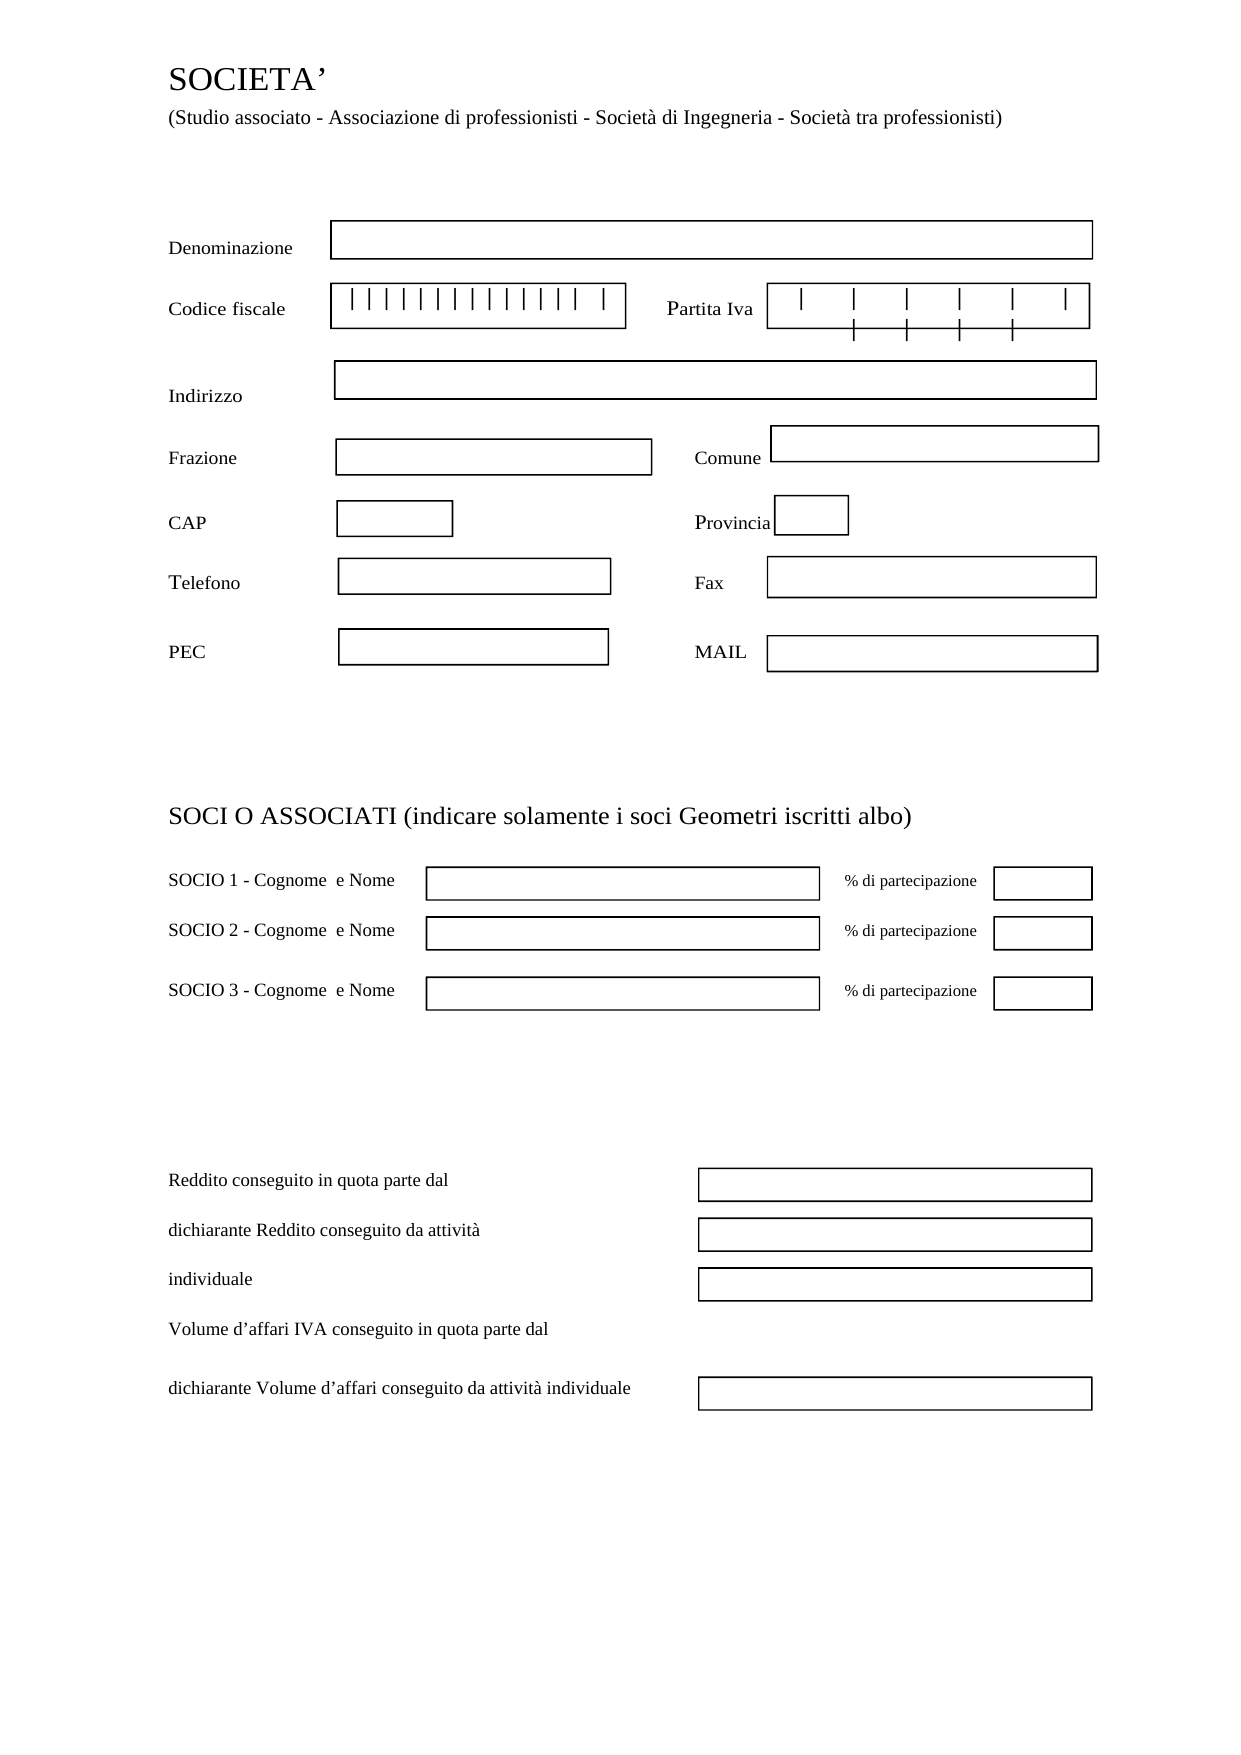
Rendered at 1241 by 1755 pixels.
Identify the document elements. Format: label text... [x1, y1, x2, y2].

text Codice fiscale Partita Iva [627, 296, 766, 320]
text SOCIETA’ [168, 59, 1168, 97]
text Provincia [454, 510, 773, 534]
text % di partecipazione [821, 979, 993, 1001]
text SOCIO 3 - Cognome e Nome [168, 979, 425, 1001]
text [850, 510, 1168, 534]
text [340, 569, 609, 593]
text [995, 869, 1091, 891]
text [428, 919, 818, 941]
text % di partecipazione [821, 919, 993, 941]
text [332, 237, 1091, 258]
text CAP [168, 510, 336, 534]
text Frazione [168, 447, 335, 468]
text Telefono [168, 569, 337, 594]
text Codice fiscale Partita Iva [332, 296, 624, 320]
text SOCIO 2 - Cognome e Nome [168, 919, 425, 941]
text [428, 869, 818, 891]
text % di partecipazione [821, 869, 993, 891]
text [338, 510, 451, 534]
text MAIL [610, 641, 766, 663]
text [995, 979, 1091, 1001]
text SOCIO 1 - Cognome e Nome [168, 869, 425, 891]
text [340, 641, 607, 663]
text Denominazione [168, 237, 330, 258]
text [1099, 641, 1168, 663]
text (Studio associato - Associazione di professionisti - Società di Ingegneria - Società tra professionisti) [168, 105, 1168, 129]
text [776, 510, 847, 534]
text [995, 919, 1091, 941]
text Fax [612, 569, 766, 594]
text Comune [653, 447, 1168, 468]
text [1093, 919, 1168, 941]
text [769, 641, 1096, 663]
text Reddito conseguito in quota parte dal dichiarante Reddito conseguito da attività individuale [168, 1169, 533, 1290]
text Codice fiscale Partita Iva [1091, 296, 1168, 320]
text SOCI O ASSOCIATI (indicare solamente i soci Geometri iscritti albo) [168, 801, 1168, 830]
text [1097, 569, 1168, 594]
text Codice fiscale Partita Iva [769, 296, 1088, 320]
text Codice fiscale Partita Iva [168, 296, 330, 320]
text PEC [168, 641, 338, 663]
text Volume d’affari IVA conseguito in quota parte dal dichiarante Volume d’affari conseguito da attività individuale [168, 1318, 633, 1399]
text Indirizzo [168, 385, 1168, 407]
text [337, 447, 650, 468]
text [1093, 979, 1168, 1001]
text [769, 569, 1095, 594]
text [1093, 869, 1168, 891]
text [1094, 237, 1168, 258]
text [428, 979, 818, 1001]
